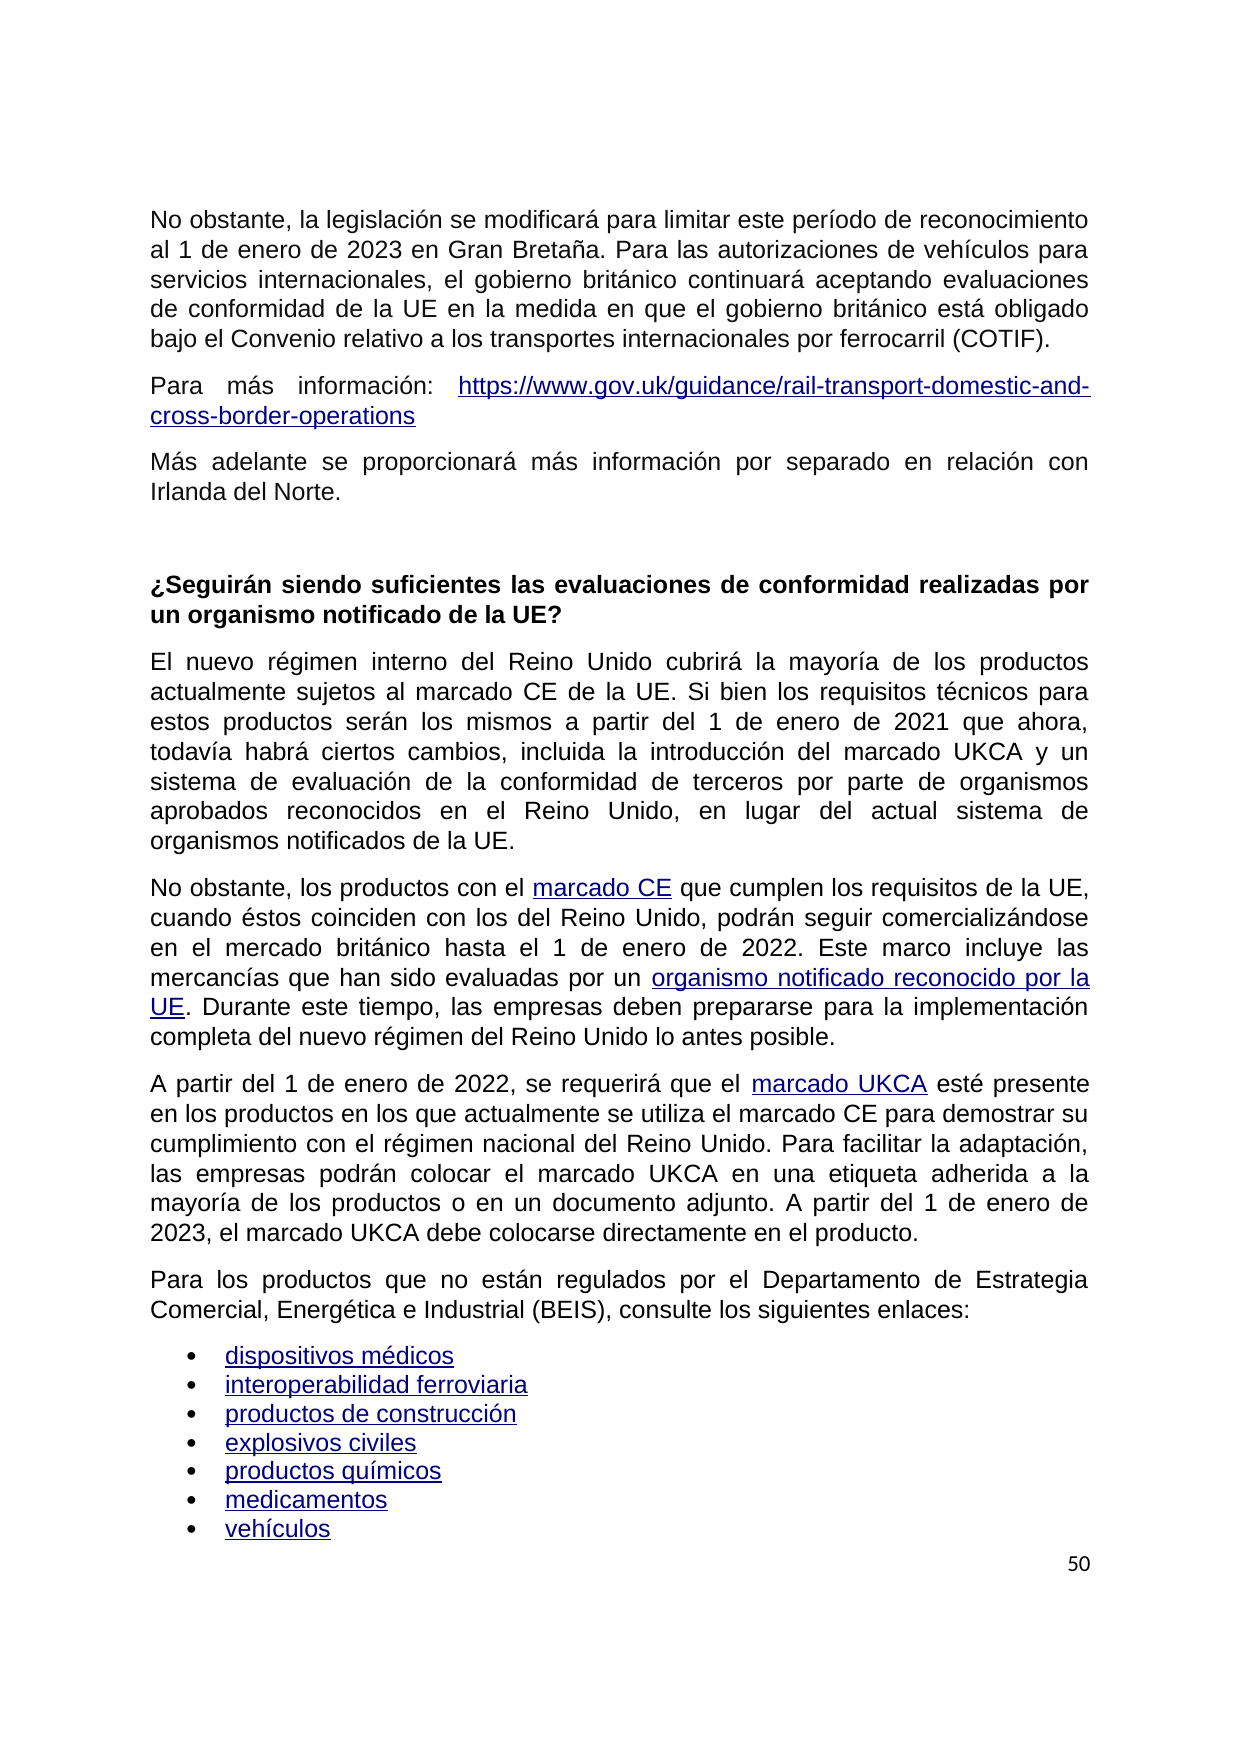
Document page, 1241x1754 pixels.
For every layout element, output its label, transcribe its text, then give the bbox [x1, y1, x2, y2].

list productos químicos [187, 1456, 1090, 1485]
text A partir del 1 de enero de 2022, se requerirá que el marcado UKCA esté presente en los productos en los que actualmente se utiliza el marcado CE para demostrar su cumplimiento con el régimen nacional del Reino Unido. Para facilitar la adaptación, las empresas podrán colocar el marcado UKCA en una etiqueta adherida a la mayoría de los productos o en un documento adjunto. A partir del 1 de enero de 2023, el marcado UKCA debe colocarse directamente en el producto. [150, 1069, 1090, 1247]
text Más adelante se proporcionará más información por separado en relación con Irlanda del Norte. [150, 447, 1090, 506]
text Para los productos que no están regulados por el Departamento de Estrategia Comercial, Energética e Industrial (BEIS), consulte los siguientes enlaces: [150, 1265, 1090, 1323]
list dispositivos médicos [187, 1341, 1090, 1370]
list vehículos [187, 1514, 1090, 1543]
text No obstante, los productos con el marcado CE que cumplen los requisitos de la UE, cuando éstos coinciden con los del Reino Unido, podrán seguir comercializándose en el mercado británico hasta el 1 de enero de 2022. Este marco incluye las mercancías que han sido evaluadas por un organismo notificado reconocido por la UE. Durante este tiempo, las empresas deben prepararse para la implementación completa del nuevo régimen del Reino Unido lo antes posible. [150, 873, 1090, 1051]
list medicamentos [187, 1485, 1090, 1514]
text No obstante, la legislación se modificará para limitar este período de reconocimiento al 1 de enero de 2023 en Gran Bretaña. Para las autorizaciones de vehículos para servicios internacionales, el gobierno británico continuará aceptando evaluaciones de conformidad de la UE en la medida en que el gobierno británico está obligado bajo el Convenio relativo a los transportes internacionales por ferrocarril (COTIF). [150, 205, 1090, 353]
text ¿Seguirán siendo suficientes las evaluaciones de conformidad realizadas por un organismo notificado de la UE? [150, 570, 1090, 629]
list interoperabilidad ferroviaria [187, 1370, 1090, 1399]
text Para más información: https://www.gov.uk/guidance/rail-transport-domestic-and-cross-border-operations [150, 371, 1090, 429]
list productos de construcción [187, 1399, 1090, 1428]
text El nuevo régimen interno del Reino Unido cubrirá la mayoría de los productos actualmente sujetos al marcado CE de la UE. Si bien los requisitos técnicos para estos productos serán los mismos a partir del 1 de enero de 2021 que ahora, todavía habrá ciertos cambios, incluida la introducción del marcado UKCA y un sistema de evaluación de la conformidad de terceros por parte de organismos aprobados reconocidos en el Reino Unido, en lugar del actual sistema de organismos notificados de la UE. [150, 647, 1090, 855]
list explosivos civiles [187, 1428, 1090, 1456]
